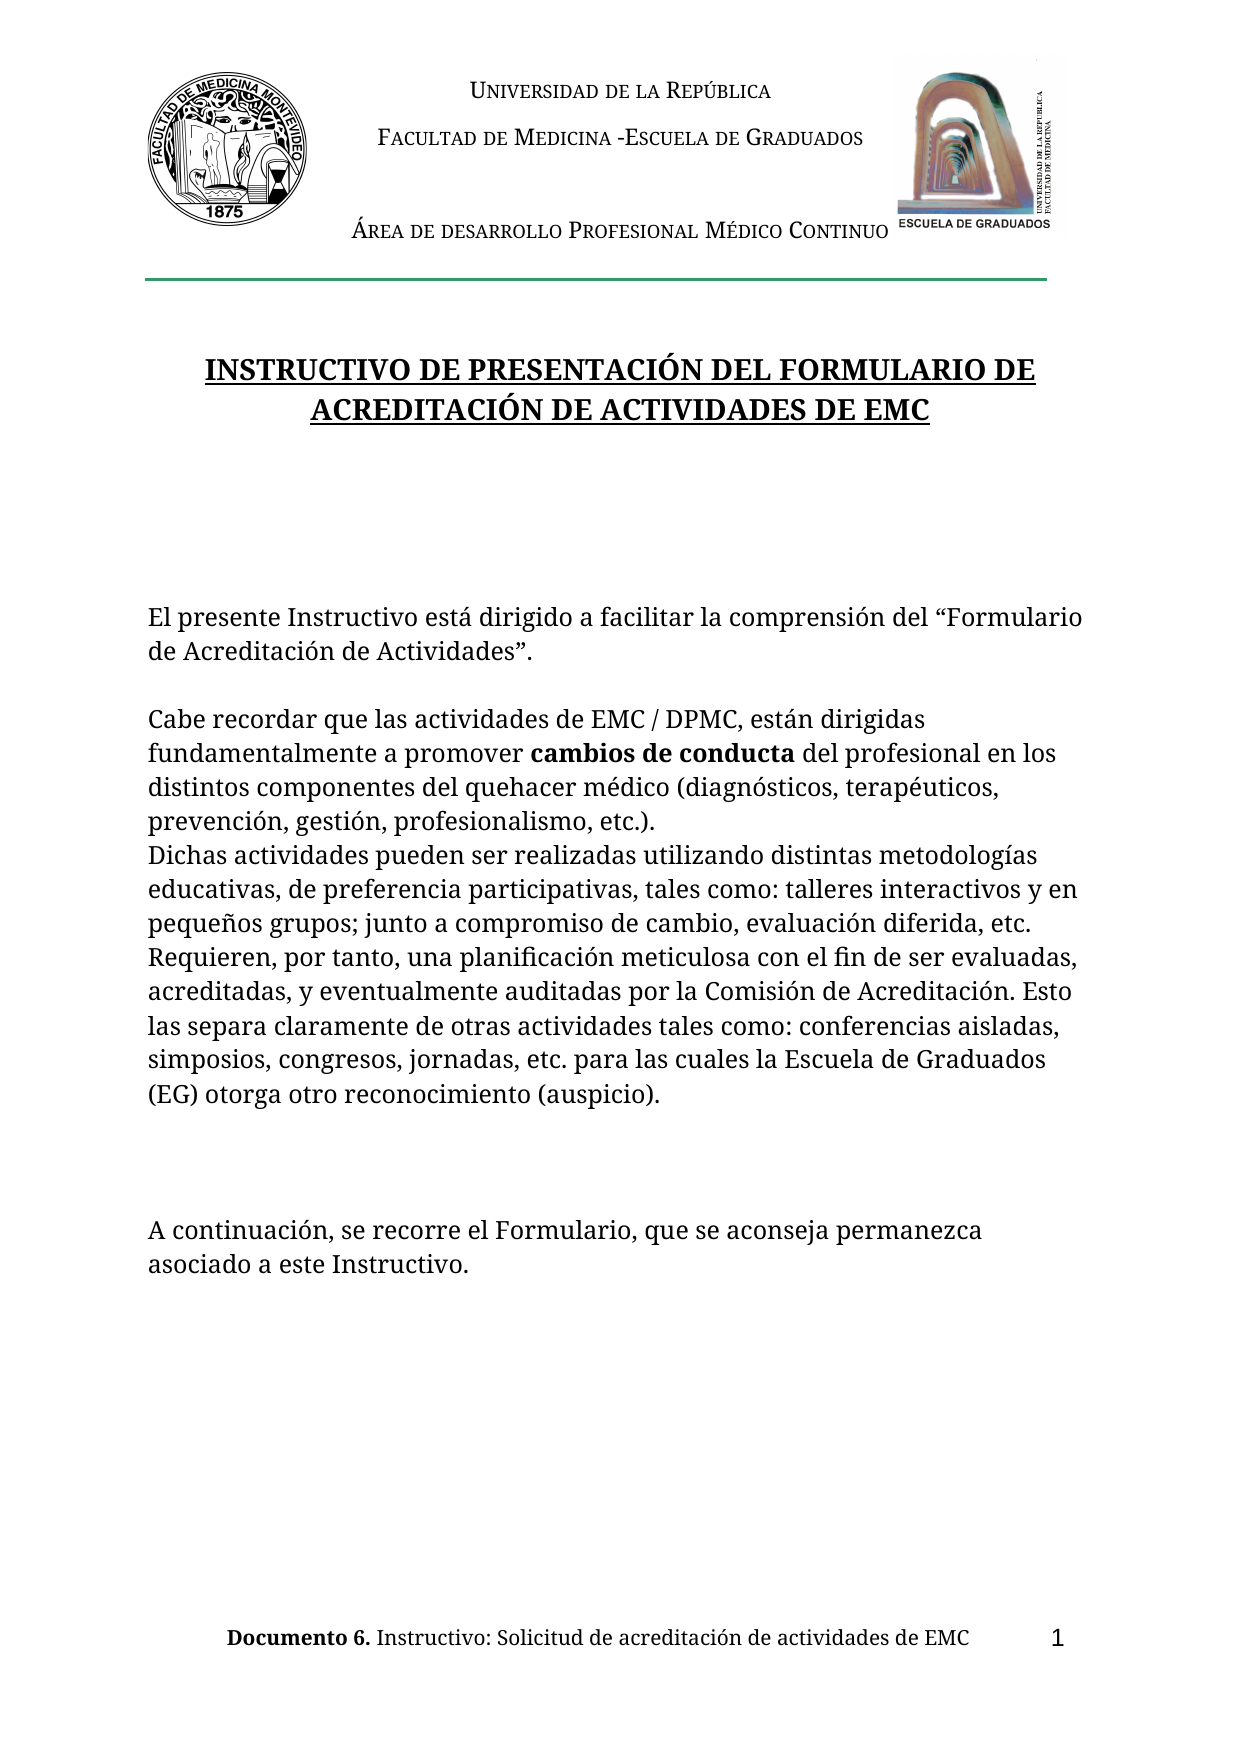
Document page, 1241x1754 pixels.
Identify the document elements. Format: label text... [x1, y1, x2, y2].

text A continuación, se recorre el Formulario, que se aconseja permanezca asociado a este Instructivo. [148, 1212, 1092, 1281]
text Dichas actividades pueden ser realizadas utilizando distintas metodologías educativas, de preferencia participativas, tales como: talleres interactivos y en pequeños grupos; junto a compromiso de cambio, evaluación diferida, etc. Requieren, por tanto, una planificación meticulosa con el fin de ser evaluadas, acreditadas, y eventualmente auditadas por la Comisión de Acreditación. Esto las separa claramente de otras actividades tales como: conferencias aisladas, simposios, congresos, jornadas, etc. para las cuales la Escuela de Graduados (EG) otorga otro reconocimiento (auspicio). [148, 838, 1092, 1110]
picture [147, 72, 307, 226]
text El presente Instructivo está dirigido a facilitar la comprensión del “Formulario de Acreditación de Actividades”. [148, 599, 1092, 667]
text INSTRUCTIVO DE PRESENTACIÓN DEL FORMULARIO DE ACREDITACIÓN DE ACTIVIDADES DE EMC [148, 350, 1092, 429]
text Cabe recordar que las actividades de EMC / DPMC, están dirigidas fundamentalmente a promover cambios de conducta del profesional en los distintos componentes del quehacer médico (diagnósticos, terapéuticos, prevención, gestión, profesionalismo, etc.). [148, 702, 1092, 838]
picture [892, 53, 1068, 238]
